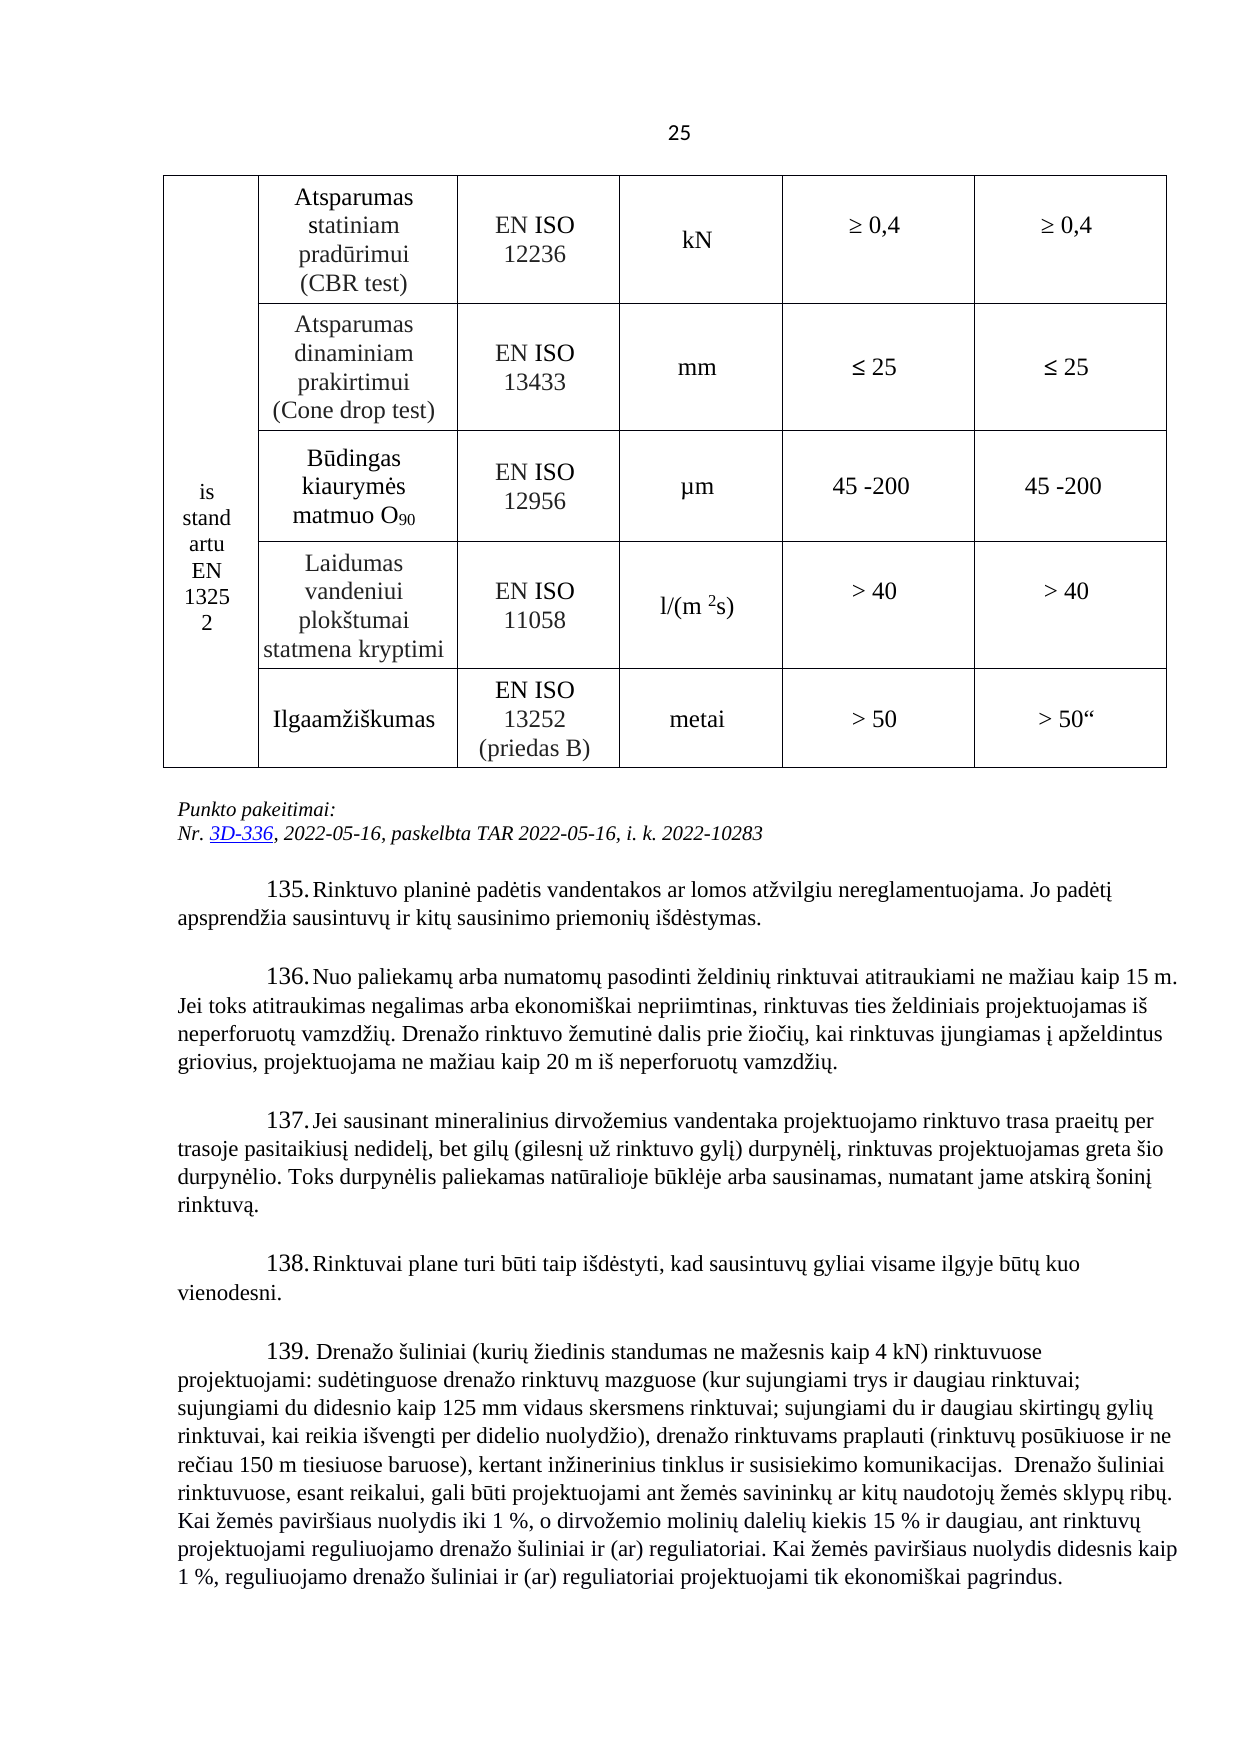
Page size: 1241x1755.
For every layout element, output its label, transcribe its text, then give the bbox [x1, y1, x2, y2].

table_cell mm [620, 304, 782, 430]
table_cell l/(m 2s) [620, 542, 782, 668]
table_cell ≤ 25 [783, 304, 974, 430]
table_cell 45 -200 [783, 431, 974, 541]
text 136. Nuo paliekamų arba numatomų pasodinti želdinių rinktuvai atitraukiami ne mažiau kaip 15 m. Jei toks atitraukimas negalimas arba ekonomiškai nepriimtinas, rinktuvas ties želdiniais projektuojamas iš neperforuotų vamzdžių. Drenažo rinktuvo žemutinė dalis prie žiočių, kai rinktuvas įjungiamas į apželdintus griovius, projektuojama ne mažiau kaip 20 m iš neperforuotų vamzdžių. [177, 961, 1181, 1074]
text 135. Rinktuvo planinė padėtis vandentakos ar lomos atžvilgiu nereglamentuojama. Jo padėtį apsprendžia sausintuvų ir kitų sausinimo priemonių išdėstymas. [177, 874, 1181, 931]
text 139. Drenažo šuliniai (kurių žiedinis standumas ne mažesnis kaip 4 kN) rinktuvuose projektuojami: sudėtinguose drenažo rinktuvų mazguose (kur sujungiami trys ir daugiau rinktuvai; sujungiami du didesnio kaip 125 mm vidaus skersmens rinktuvai; sujungiami du ir daugiau skirtingų gylių rinktuvai, kai reikia išvengti per didelio nuolydžio), drenažo rinktuvams praplauti (rinktuvų posūkiuose ir ne rečiau 150 m tiesiuose baruose), kertant inžinerinius tinklus ir susisiekimo komunikacijas. Drenažo šuliniai rinktuvuose, esant reikalui, gali būti projektuojami ant žemės savininkų ar kitų naudotojų žemės sklypų ribų. Kai žemės paviršiaus nuolydis iki 1 %, o dirvožemio molinių dalelių kiekis 15 % ir daugiau, ant rinktuvų projektuojami reguliuojamo drenažo šuliniai ir (ar) reguliatoriai. Kai žemės paviršiaus nuolydis didesnis kaip 1 %, reguliuojamo drenažo šuliniai ir (ar) reguliatoriai projektuojami tik ekonomiškai pagrindus. [177, 1336, 1181, 1589]
table_cell EN ISO 12236 [458, 176, 619, 302]
text Nr. 3D-336, 2022-05-16, paskelbta TAR 2022-05-16, i. k. 2022-10283 [177, 821, 1181, 845]
table_cell metai [620, 669, 782, 767]
table_cell ≥ 0,4 [975, 176, 1166, 302]
table_cell EN ISO 11058 [458, 542, 619, 668]
table_cell > 50“ [975, 669, 1166, 767]
table_cell ≥ 0,4 [783, 176, 974, 302]
table_cell EN ISO 12956 [458, 431, 619, 541]
table_cell 45 -200 [975, 431, 1166, 541]
table_header is standartu EN 13252 [164, 176, 258, 767]
table_cell EN ISO 13433 [458, 304, 619, 430]
text 137. Jei sausinant mineralinius dirvožemius vandentaka projektuojamo rinktuvo trasa praeitų per trasoje pasitaikiusį nedidelį, bet gilų (gilesnį už rinktuvo gylį) durpynėlį, rinktuvas projektuojamas greta šio durpynėlio. Toks durpynėlis paliekamas natūralioje būklėje arba sausinamas, numatant jame atskirą šoninį rinktuvą. [177, 1105, 1181, 1218]
table_cell Atsparumas statiniam pradūrimui (CBR test) [259, 176, 457, 302]
table_cell µm [620, 431, 782, 541]
table_cell > 50 [783, 669, 974, 767]
table_cell ≤ 25 [975, 304, 1166, 430]
table_cell > 40 [783, 542, 974, 668]
table_cell EN ISO 13252 (priedas B) [458, 669, 619, 767]
table_cell Laidumas vandeniui plokštumai statmena kryptimi [259, 542, 457, 668]
text 138. Rinktuvai plane turi būti taip išdėstyti, kad sausintuvų gyliai visame ilgyje būtų kuo vienodesni. [177, 1248, 1181, 1305]
table_cell Atsparumas dinaminiam prakirtimui (Cone drop test) [259, 304, 457, 430]
table_cell Ilgaamžiškumas [259, 669, 457, 767]
table_cell Būdingas kiaurymės matmuo O90 [259, 431, 457, 541]
table_cell kN [620, 176, 782, 302]
table_cell > 40 [975, 542, 1166, 668]
text Punkto pakeitimai: [177, 797, 1181, 821]
